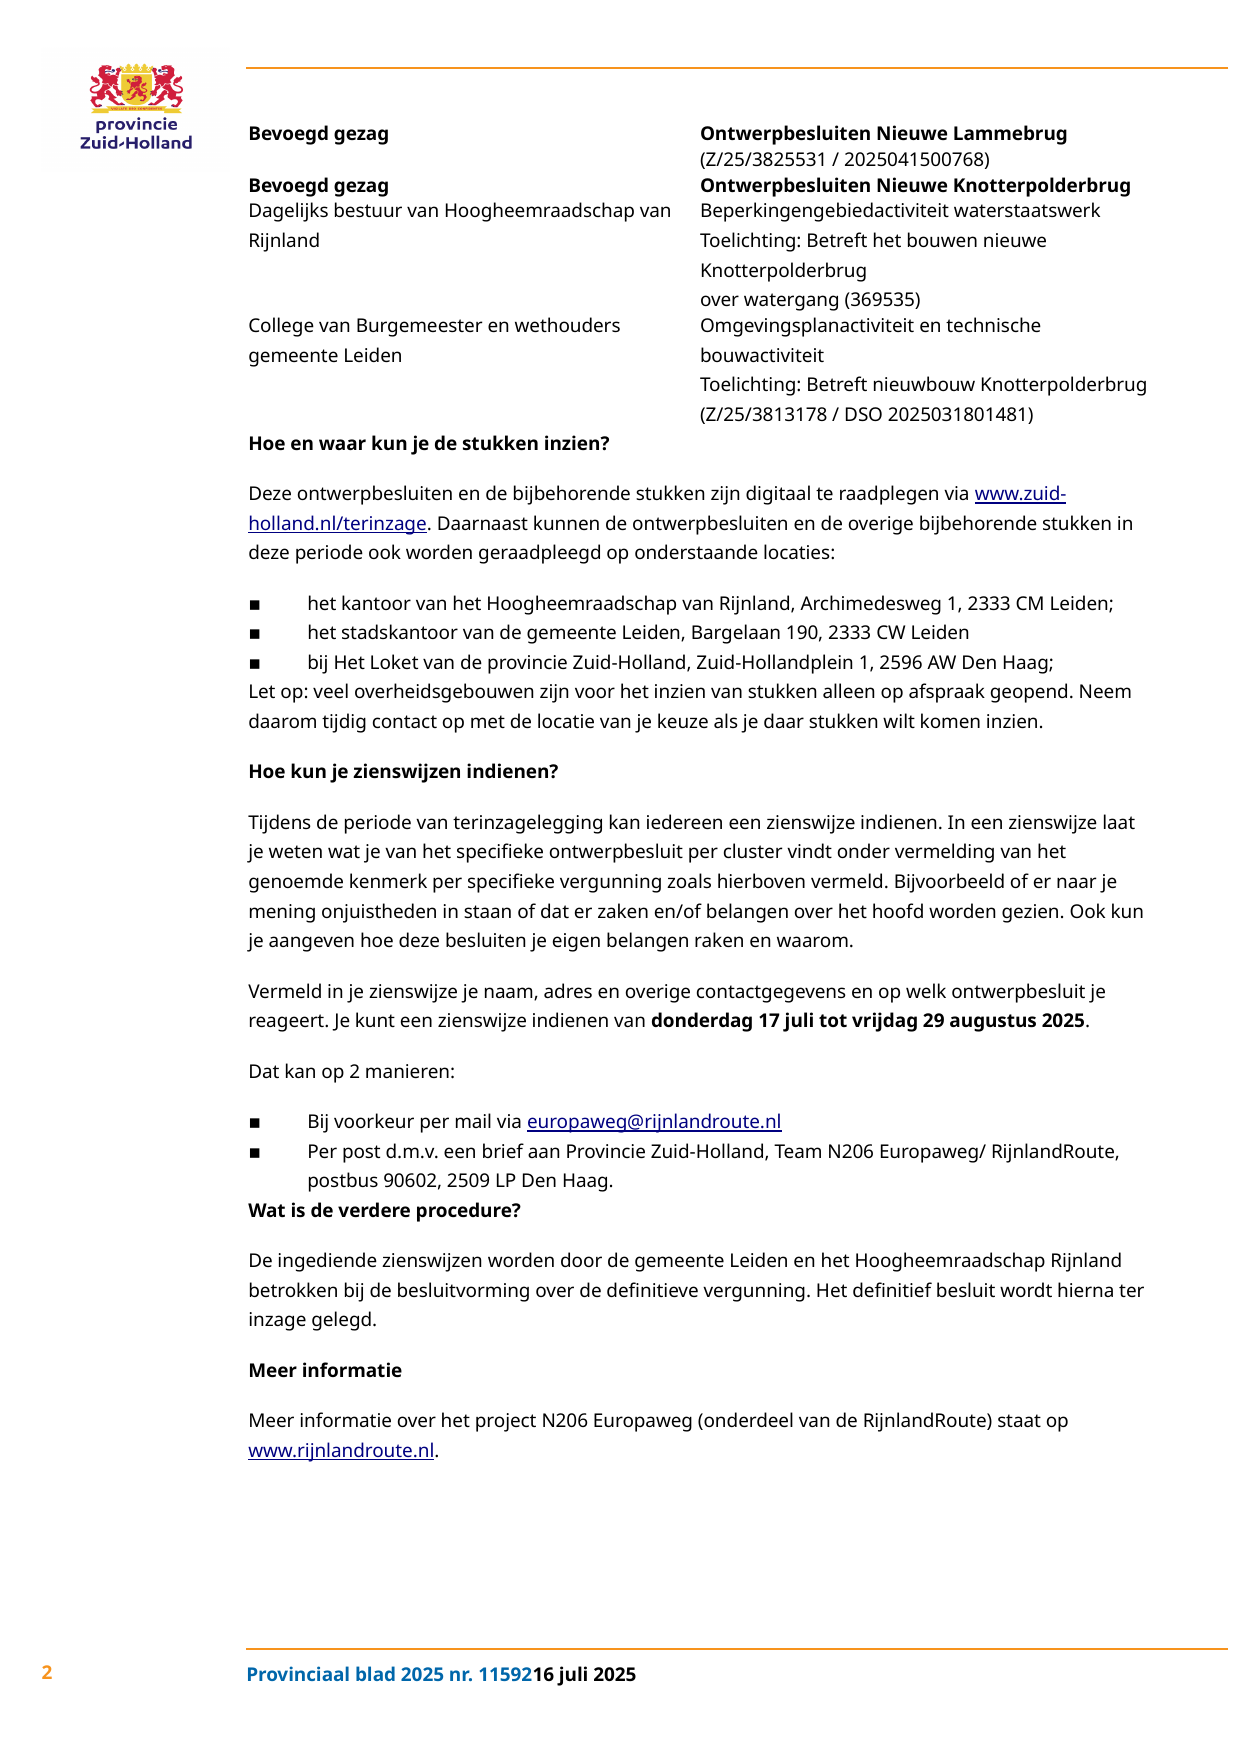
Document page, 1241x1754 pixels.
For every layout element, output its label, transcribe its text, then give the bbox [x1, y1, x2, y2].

list het stadskantoor van de gemeente Leiden, Bargelaan 190, 2333 CW Leiden [248, 619, 1152, 645]
list bij Het Loket van de provincie Zuid-Holland, Zuid-Hollandplein 1, 2596 AW Den Haag; [248, 649, 1152, 675]
text Vermeld in je zienswijze je naam, adres en overige contactgegevens en op welk ontwerpbesluit je reageert. Je kunt een zienswijze indienen van donderdag 17 juli tot vrijdag 29 augustus 2025. [248, 978, 1152, 1033]
table_cell Dagelijks bestuur van Hoogheemraadschap van Rijnland [248, 198, 700, 312]
text Meer informatie [248, 1357, 1152, 1383]
text Let op: veel overheidsgebouwen zijn voor het inzien van stukken alleen op afspraak geopend. Neem daarom tijdig contact op met de locatie van je keuze als je daar stukken wilt komen inzien. [248, 679, 1152, 734]
picture [41, 47, 231, 172]
table_cell Ontwerpbesluiten Nieuwe Knotterpolderbrug [700, 172, 1152, 198]
table_cell College van Burgemeester en wethouders gemeente Leiden [248, 312, 700, 427]
text Dat kan op 2 manieren: [248, 1058, 1152, 1083]
text Tijdens de periode van terinzagelegging kan iedereen een zienswijze indienen. In een zienswijze laat je weten wat je van het specifieke ontwerpbesluit per cluster vindt onder vermelding van het genoemde kenmerk per specifieke vergunning zoals hierboven vermeld. Bijvoorbeeld of er naar je mening onjuistheden in staan of dat er zaken en/of belangen over het hoofd worden gezien. Ook kun je aangeven hoe deze besluiten je eigen belangen raken en waarom. [248, 809, 1152, 953]
text De ingediende zienswijzen worden door de gemeente Leiden en het Hoogheemraadschap Rijnland betrokken bij de besluitvorming over de definitieve vergunning. Het definitief besluit wordt hierna ter inzage gelegd. [248, 1247, 1152, 1332]
list het kantoor van het Hoogheemraadschap van Rijnland, Archimedesweg 1, 2333 CM Leiden; [248, 590, 1152, 616]
list Per post d.m.v. een brief aan Provincie Zuid-Holland, Team N206 Europaweg/ RijnlandRoute, postbus 90602, 2509 LP Den Haag. [248, 1138, 1152, 1193]
table_cell Omgevingsplanactiviteit en technische bouwactiviteit Toelichting: Betreft nieuwbouw Knotterpolderbrug (Z/25/3813178 / DSO 2025031801481) [700, 312, 1152, 427]
table_cell Bevoegd gezag [248, 172, 700, 198]
text Deze ontwerpbesluiten en de bijbehorende stukken zijn digitaal te raadplegen via www.zuid-holland.nl/terinzage. Daarnaast kunnen de ontwerpbesluiten en de overige bijbehorende stukken in deze periode ook worden geraadpleegd op onderstaande locaties: [248, 480, 1152, 565]
text Meer informatie over het project N206 Europaweg (onderdeel van de RijnlandRoute) staat op www.rijnlandroute.nl. [248, 1407, 1152, 1463]
table_header [248, 95, 1152, 121]
table_cell (Z/25/3825531 / 2025041500768) [700, 146, 1152, 172]
table_cell Ontwerpbesluiten Nieuwe Lammebrug [700, 121, 1152, 146]
text Hoe kun je zienswijzen indienen? [248, 759, 1152, 784]
text Hoe en waar kun je de stukken inzien? [248, 430, 1152, 456]
table_cell [248, 146, 700, 172]
text Wat is de verdere procedure? [248, 1197, 1152, 1223]
table_cell Bevoegd gezag [248, 121, 700, 146]
table_cell Beperkingengebiedactiviteit waterstaatswerk Toelichting: Betreft het bouwen nieuwe Knotterpolderbrug over watergang (369535) [700, 198, 1152, 312]
list Bij voorkeur per mail via europaweg@rijnlandroute.nl [248, 1108, 1152, 1134]
